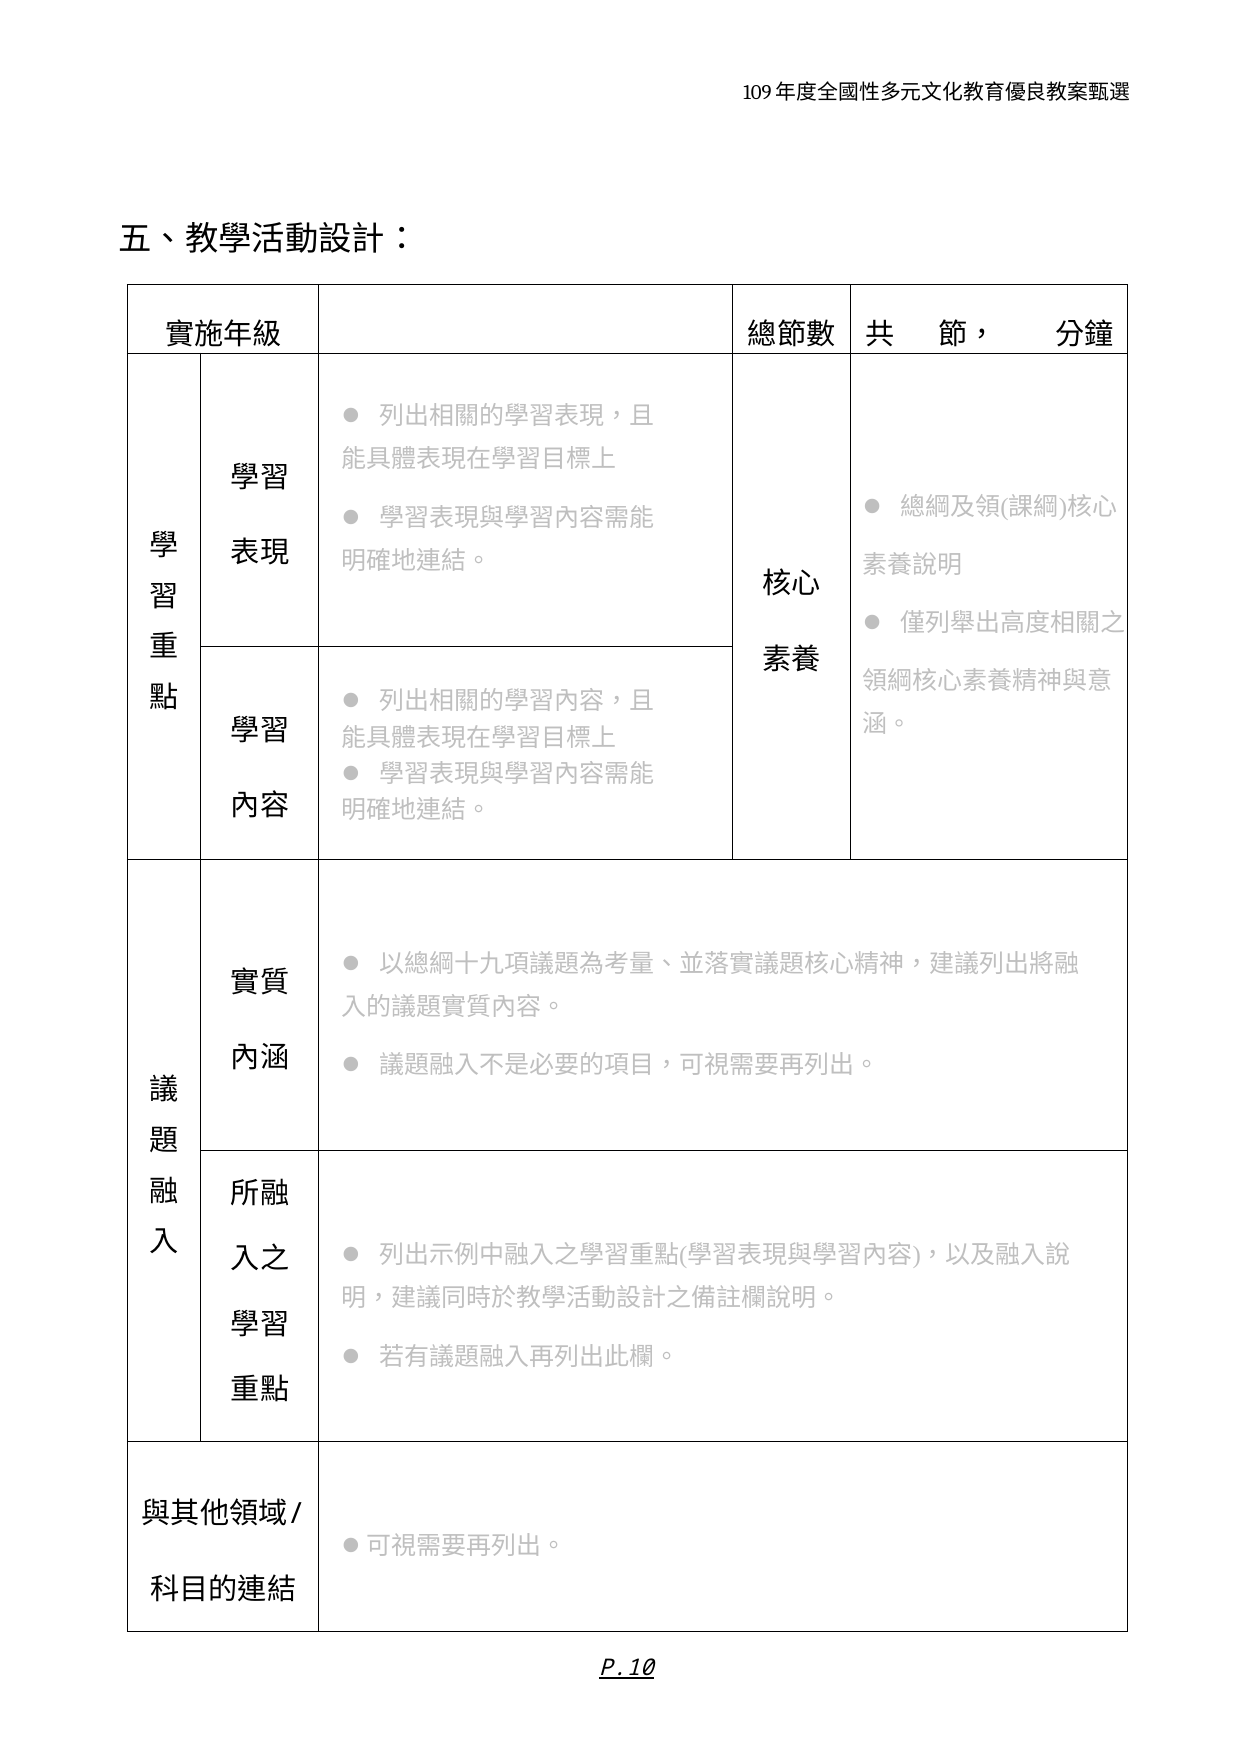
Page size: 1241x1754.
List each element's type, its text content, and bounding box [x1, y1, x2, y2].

table_cell [686, 354, 732, 646]
table_header 實施年級 [128, 285, 318, 353]
table_cell [319, 354, 330, 646]
text 五、教學活動設計： [118, 212, 1137, 260]
table_header  列出相關的學習表現，且能具體表現在學習目標上 學習表現與學習內容需能明確地連結。 [330, 354, 686, 646]
table_header 總節數 [733, 285, 850, 353]
table_cell 所融 入之 學習 重點 [201, 1151, 318, 1441]
table_cell [851, 809, 1127, 858]
table_cell [319, 647, 330, 858]
table_cell 議題融入 [128, 860, 200, 1441]
table_cell 核心 素養 [733, 354, 850, 858]
table_header  列出示例中融入之學習重點(學習表現與學習內容)，以及融入說明，建議同時於教學活動設計之備註欄說明。 若有議題融入再列出此欄。 [330, 1193, 1117, 1441]
table_cell 與其他領域/ 科目的連結 [128, 1442, 318, 1631]
table_header [319, 285, 732, 353]
table_header 共 節， 分鐘 [851, 285, 1127, 353]
table_cell 學習 內容 [201, 647, 318, 858]
table_cell 學習 表現 [201, 354, 318, 646]
table_cell [319, 860, 1127, 1150]
table_header  總綱及領(課綱)核心 素養說明 僅列舉出高度相關之 領綱核心素養精神與意涵。 [851, 445, 1127, 809]
table_cell 學習重點 [128, 354, 200, 858]
table_header 列出相關的學習內容，且能具體表現在學習目標上 學習表現與學習內容需能明確地連結。 [330, 647, 686, 858]
table_header  可視需要再列出。 [330, 1484, 1037, 1631]
table_cell 實質 內涵 [201, 860, 318, 1150]
table_header  以總綱十九項議題為考量、並落實議題核心精神，建議列出將融入的議題實質內容。 議題融入不是必要的項目，可視需要再列出。 [330, 901, 1110, 1150]
table_cell [319, 1442, 1127, 1631]
table_cell [851, 354, 1127, 445]
table_cell [319, 1151, 1127, 1441]
table_cell [686, 647, 732, 858]
